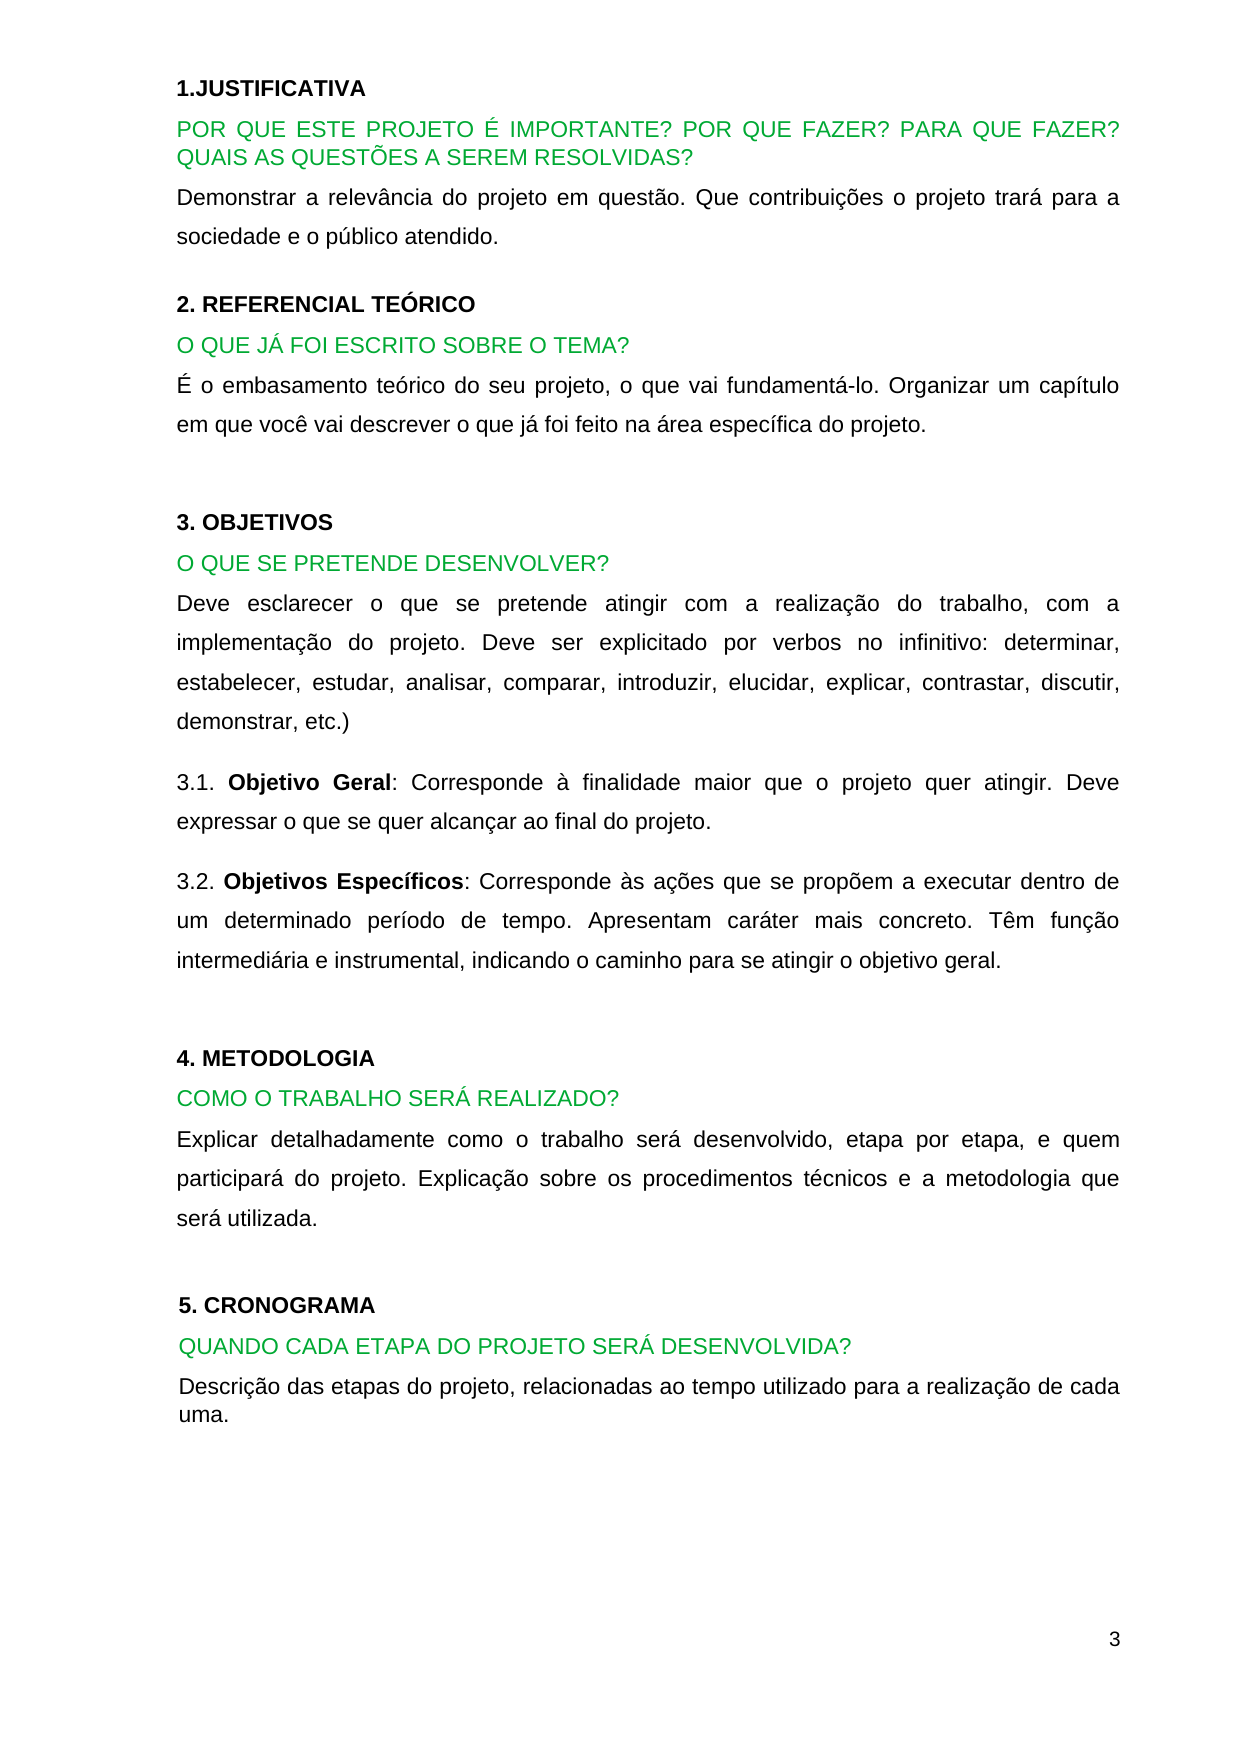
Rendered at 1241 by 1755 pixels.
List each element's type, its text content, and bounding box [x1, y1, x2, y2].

text QUANDO CADA ETAPA DO PROJETO SERÁ DESENVOLVIDA? [178, 1333, 1120, 1359]
text 3.2. Objetivos Específicos: Corresponde às ações que se propõem a executar dentro de um determinado período de tempo. Apresentam caráter mais concreto. Têm função intermediária e instrumental, indicando o caminho para se atingir o objetivo geral. [176, 868, 1120, 973]
text Demonstrar a relevância do projeto em questão. Que contribuições o projeto trará para a sociedade e o público atendido. [176, 184, 1120, 250]
subtitle 4. METODOLOGIA [176, 1044, 1120, 1071]
text COMO O TRABALHO SERÁ REALIZADO? [176, 1085, 1120, 1112]
subtitle 1.JUSTIFICATIVA [176, 75, 1120, 101]
text Descrição das etapas do projeto, relacionadas ao tempo utilizado para a realização de cada uma. [178, 1373, 1120, 1427]
text O QUE SE PRETENDE DESENVOLVER? [176, 549, 1120, 576]
subtitle 5. CRONOGRAMA [178, 1292, 1120, 1318]
text Deve esclarecer o que se pretende atingir com a realização do trabalho, com a implementação do projeto. Deve ser explicitado por verbos no infinitivo: determinar, estabelecer, estudar, analisar, comparar, introduzir, elucidar, explicar, contrastar, discutir, demonstrar, etc.) [176, 590, 1120, 734]
text É o embasamento teórico do seu projeto, o que vai fundamentá-lo. Organizar um capítulo em que você vai descrever o que já foi feito na área específica do projeto. [176, 372, 1120, 438]
text 3.1. Objetivo Geral: Corresponde à finalidade maior que o projeto quer atingir. Deve expressar o que se quer alcançar ao final do projeto. [176, 768, 1120, 834]
subtitle 3. OBJETIVOS [176, 509, 1120, 535]
text Explicar detalhadamente como o trabalho será desenvolvido, etapa por etapa, e quem participará do projeto. Explicação sobre os procedimentos técnicos e a metodologia que será utilizada. [176, 1126, 1120, 1231]
text O QUE JÁ FOI ESCRITO SOBRE O TEMA? [176, 332, 1120, 358]
subtitle 2. REFERENCIAL TEÓRICO [176, 291, 1120, 318]
text POR QUE ESTE PROJETO É IMPORTANTE? POR QUE FAZER? PARA QUE FAZER? QUAIS AS QUESTÕES A SEREM RESOLVIDAS? [176, 116, 1120, 170]
